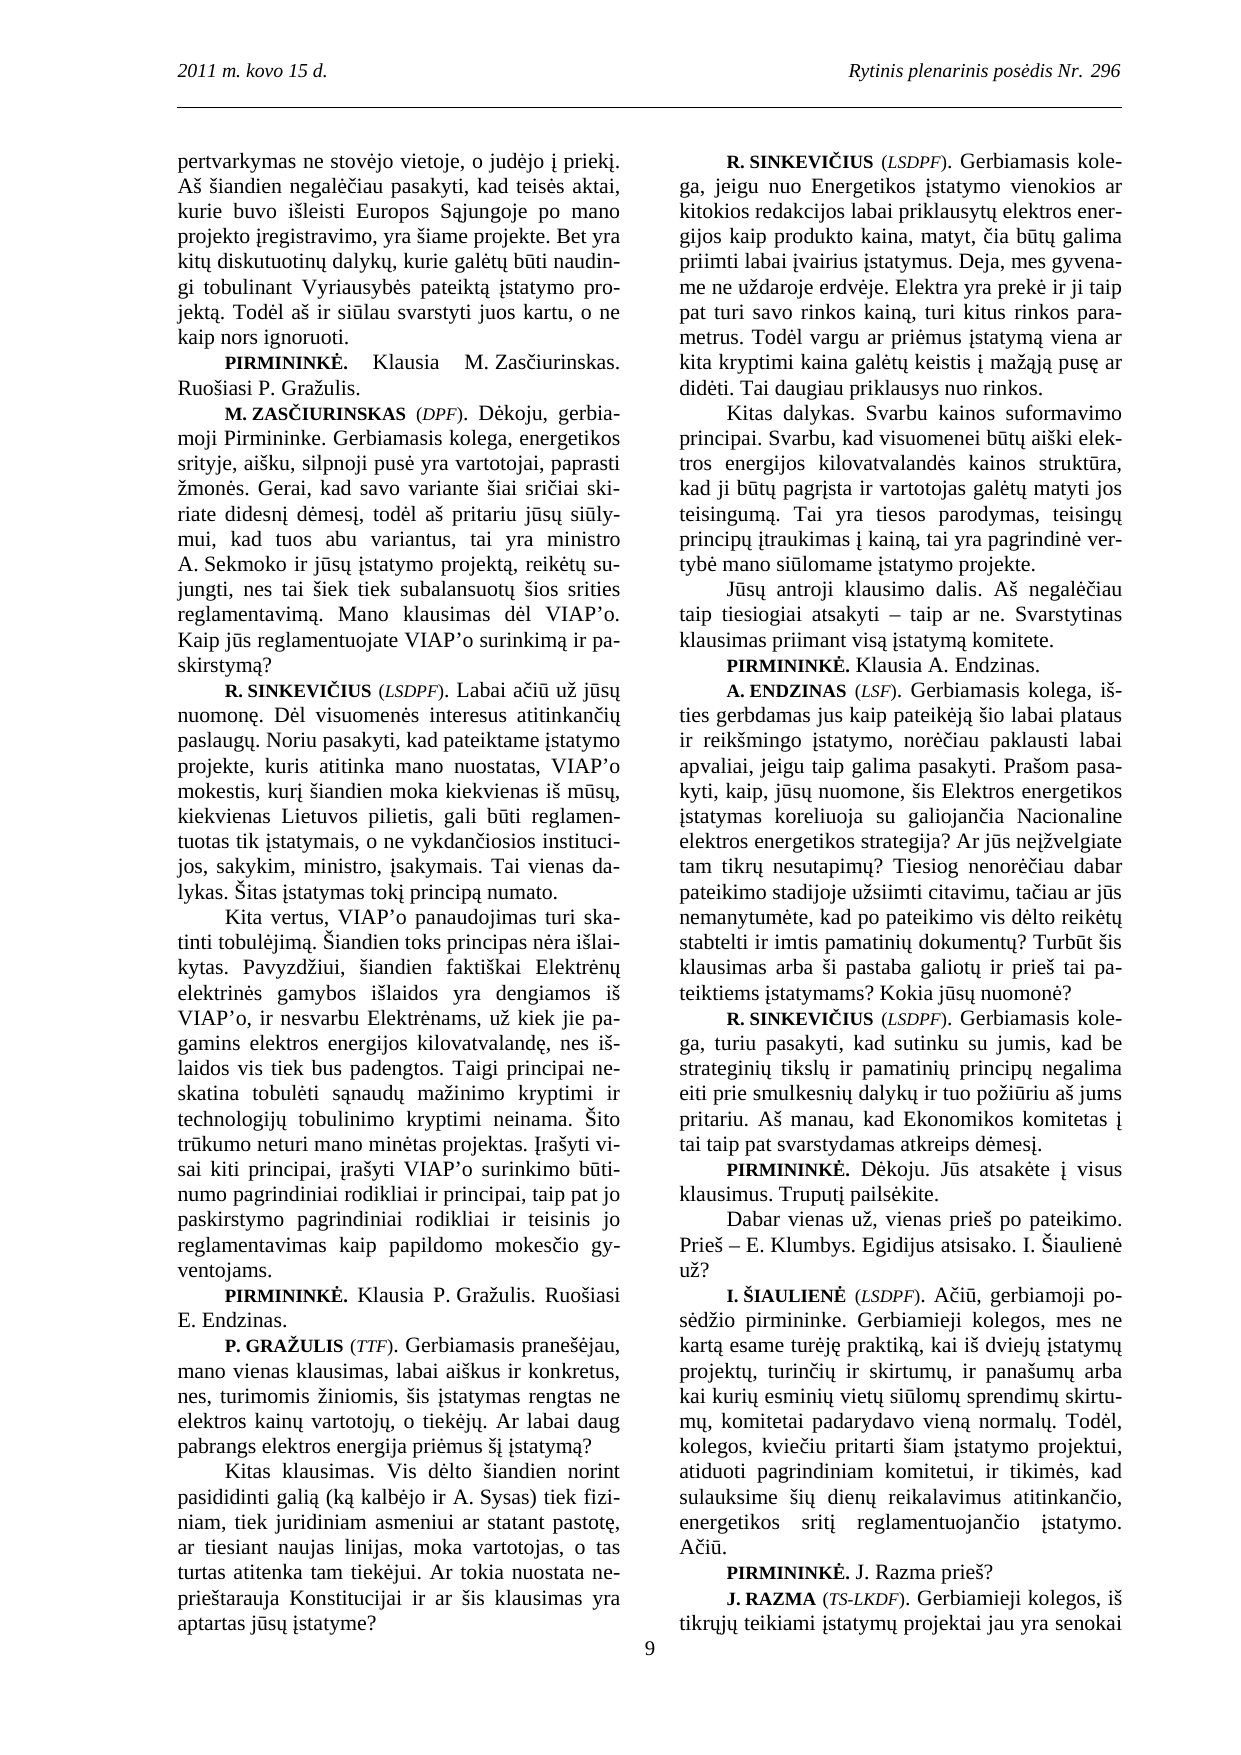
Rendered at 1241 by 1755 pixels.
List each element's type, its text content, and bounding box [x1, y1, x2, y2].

text Ki­tas da­ly­kas. Svar­bu kai­nos su­for­ma­vi­mo prin­ci­pai. Svar­bu, kad vi­suo­me­nei bū­tų aiš­ki elek­tros ener­gi­jos ki­lo­vat­va­lan­dės kai­nos struk­tū­ra, kad ji bū­tų pa­grįs­ta ir var­to­to­jas ga­lė­tų ma­ty­ti jos tei­sin­gu­mą. Tai yra tie­sos pa­ro­dy­mas, tei­sin­gų prin­ci­pų įtrau­ki­mas į kai­ną, tai yra pa­grin­di­nė ver­ty­bė ma­no siū­lo­ma­me įsta­ty­mo pro­jek­te. [679, 400, 1122, 576]
text per­tvar­ky­mas ne sto­vė­jo vie­to­je, o ju­dė­jo į prie­kį. Aš šian­dien ne­ga­lė­čiau pa­sa­ky­ti, kad tei­sės ak­tai, ku­rie bu­vo iš­leis­ti Eu­ro­pos Są­jun­go­je po ma­no pro­jek­to įre­gist­ra­vi­mo, yra šia­me pro­jek­te. Bet yra ki­tų dis­ku­tuo­ti­nų da­ly­kų, ku­rie ga­lė­tų bū­ti nau­din­gi to­bu­li­nant Vy­riau­sy­bės pa­teik­tą įsta­ty­mo pro­jek­tą. To­dėl aš ir siū­lau svars­ty­ti juos kar­tu, o ne kaip nors ig­no­ruo­ti. [177, 148, 620, 349]
text R. SINKEVIČIUS (LSDPF). Ger­bia­ma­sis ko­le­ga, jei­gu nuo Ener­ge­ti­kos įsta­ty­mo vie­no­kios ar ki­to­kios re­dak­ci­jos la­bai pri­klau­sy­tų elek­tros ener­gi­jos kaip pro­duk­to kai­na, ma­tyt, čia bū­tų ga­li­ma pri­im­ti la­bai įvai­rius įsta­ty­mus. De­ja, mes gy­ve­na­me ne už­da­ro­je erd­vė­je. Elek­tra yra pre­kė ir ji taip pat tu­ri sa­vo rin­kos kai­ną, tu­ri ki­tus rin­kos pa­ra­met­rus. To­dėl var­gu ar pri­ėmus įsta­ty­mą vie­na ar ki­ta kryp­ti­mi kai­na ga­lė­tų keis­tis į ma­žą­ją pu­sę ar di­dė­ti. Tai dau­giau pri­klau­sys nuo rin­kos. [679, 148, 1122, 400]
text R. SINKEVIČIUS (LSDPF). Ger­bia­ma­sis ko­le­ga, tu­riu pa­sa­ky­ti, kad su­tin­ku su ju­mis, kad be stra­te­gi­nių tiks­lų ir pa­ma­ti­nių prin­ci­pų ne­ga­li­ma ei­ti prie smul­kes­nių da­ly­kų ir tuo po­žiū­riu aš jums pri­ta­riu. Aš ma­nau, kad Eko­no­mi­kos ko­mi­te­tas į tai taip pat svars­ty­da­mas at­kreips dė­me­sį. [679, 1005, 1122, 1156]
text Ki­tas klau­si­mas. Vis dėl­to šian­dien no­rint pa­si­di­din­ti ga­lią (ką kal­bė­jo ir A. Sy­sas) tiek fi­zi­niam, tiek ju­ri­di­niam as­me­niui ar sta­tant pa­sto­tę, ar tie­siant nau­jas li­ni­jas, mo­ka var­to­to­jas, o tas tur­tas ati­ten­ka tam tie­kė­jui. Ar to­kia nuo­sta­ta ne­pri­eš­ta­rau­ja Kon­sti­tu­ci­jai ir ar šis klau­si­mas yra ap­tar­tas jū­sų įsta­ty­me? [177, 1458, 620, 1635]
text PIRMININKĖ. J. Raz­ma prieš? [679, 1559, 1122, 1584]
text Da­bar vie­nas už, vie­nas prieš po pa­tei­ki­mo. Prieš – E. Klum­bys. Egi­di­jus at­si­sa­ko. I. Šiau­lie­nė už? [679, 1206, 1122, 1282]
text Ki­ta ver­tus, VIAP’o pa­nau­do­ji­mas tu­ri ska­tin­ti to­bu­lė­ji­mą. Šian­dien toks prin­ci­pas nė­ra iš­lai­ky­tas. Pa­vyz­džiui, šian­dien fak­tiš­kai Elek­trė­nų elek­tri­nės ga­my­bos iš­lai­dos yra den­gia­mos iš VIAP’o, ir ne­svar­bu Elek­trė­nams, už kiek jie pa­ga­mins elek­tros ener­gi­jos ki­lo­vat­va­lan­dę, nes iš­lai­dos vis tiek bus pa­deng­tos. Tai­gi prin­ci­pai ne­ska­ti­na to­bu­lė­ti są­nau­dų ma­ži­ni­mo kryp­ti­mi ir tech­no­lo­gi­jų to­bu­li­ni­mo kryp­ti­mi ne­ina­ma. Ši­to trū­ku­mo ne­tu­ri ma­no mi­nė­tas pro­jek­tas. Įra­šy­ti vi­sai ki­ti prin­ci­pai, įra­šy­ti VIAP’o su­rin­ki­mo bū­ti­nu­mo pa­grin­di­niai ro­dik­liai ir prin­ci­pai, taip pat jo pa­skirs­ty­mo pa­grin­di­niai ro­dik­liai ir tei­si­nis jo reg­la­men­ta­vi­mas kaip pa­pil­do­mo mo­kes­čio gy­ven­to­jams. [177, 904, 620, 1282]
text Jū­sų ant­ro­ji klau­si­mo da­lis. Aš ne­ga­lė­čiau taip tie­sio­giai at­sa­ky­ti – taip ar ne. Svars­ty­ti­nas klau­si­mas pri­imant vi­są įsta­ty­mą ko­mi­te­te. [679, 576, 1122, 652]
text PIRMININKĖ. Klau­sia M. Zas­čiu­rins­kas. Ruo­šia­si P. Gra­žu­lis. [177, 349, 620, 400]
text PIRMININKĖ. Klau­sia P. Gra­žu­lis. Ruo­šia­si E. En­dzi­nas. [177, 1282, 620, 1332]
text P. GRAŽULIS (TTF). Ger­bia­ma­sis pra­ne­šė­jau, ma­no vie­nas klau­si­mas, la­bai aiš­kus ir kon­kre­tus, nes, tu­ri­mo­mis ži­nio­mis, šis įsta­ty­mas reng­tas ne elek­tros kai­nų var­to­to­jų, o tie­kė­jų. Ar la­bai daug pa­brangs elek­tros ener­gi­ja pri­ėmus šį įsta­ty­mą? [177, 1332, 620, 1458]
text PIRMININKĖ. Dė­ko­ju. Jūs at­sa­kė­te į vi­sus klau­si­mus. Tru­pu­tį pail­sė­ki­te. [679, 1156, 1122, 1206]
text A. ENDZINAS (LSF). Ger­bia­ma­sis ko­le­ga, iš­ties gerb­da­mas jus kaip pa­tei­kė­ją šio la­bai pla­taus ir reikš­min­go įsta­ty­mo, no­rė­čiau pa­klaus­ti la­bai ap­va­liai, jei­gu taip ga­li­ma pa­sa­ky­ti. Pra­šom pa­sa­ky­ti, kaip, jū­sų nuo­mo­ne, šis Elek­tros ener­ge­ti­kos įsta­ty­mas ko­re­liuo­ja su ga­lio­jan­čia Na­cio­na­li­ne elek­tros ener­ge­ti­kos stra­te­gi­ja? Ar jūs ne­įžvel­gia­te tam tik­rų ne­su­ta­pi­mų? Tie­siog ne­no­rė­čiau da­bar pa­tei­ki­mo sta­di­jo­je už­si­im­ti ci­ta­vi­mu, ta­čiau ar jūs ne­ma­ny­tu­mė­te, kad po pa­tei­ki­mo vis dėl­to rei­kė­tų stab­tel­ti ir im­tis pa­ma­ti­nių do­ku­men­tų? Tur­būt šis klau­si­mas ar­ba ši pa­sta­ba ga­lio­tų ir prieš tai pa­teik­tiems įsta­ty­mams? Ko­kia jū­sų nuo­mo­nė? [679, 677, 1122, 1005]
text M. ZASČIURINSKAS (DPF). Dė­ko­ju, ger­bia­mo­ji Pir­mi­nin­ke. Ger­bia­ma­sis ko­le­ga, ener­ge­ti­kos sri­ty­je, aiš­ku, sil­pno­ji pu­sė yra var­to­to­jai, pa­pras­ti žmo­nės. Ge­rai, kad sa­vo va­rian­te šiai sri­čiai ski­ria­te di­des­nį dė­me­sį, to­dėl aš pri­ta­riu jū­sų siū­ly­mui, kad tuos abu va­rian­tus, tai yra mi­nist­ro A. Sek­mo­ko ir jū­sų įsta­ty­mo pro­jek­tą, rei­kė­tų su­jung­ti, nes tai šiek tiek su­ba­lan­suo­tų šios sri­ties reg­la­men­ta­vi­mą. Ma­no klau­si­mas dėl VIAP’o. Kaip jūs reg­la­men­tuo­ja­te VIAP’o su­rin­ki­mą ir pa­skirs­ty­mą? [177, 400, 620, 677]
text J. RAZMA (TS-LKDF). Ger­bia­mie­ji ko­le­gos, iš tik­rų­jų tei­kia­mi įsta­ty­mų pro­jek­tai jau yra se­no­kai [679, 1584, 1122, 1635]
text I. ŠIAULIENĖ (LSDPF). Ačiū, ger­bia­mo­ji po­sė­džio pir­mi­nin­ke. Ger­bia­mie­ji ko­le­gos, mes ne kar­tą esa­me tu­rė­ję prak­ti­ką, kai iš dvie­jų įsta­ty­mų pro­jek­tų, tu­rin­čių ir skir­tu­mų, ir pa­na­šu­mų ar­ba kai ku­rių es­mi­nių vie­tų siū­lo­mų spren­di­mų skir­tu­mų, ko­mi­te­tai pa­da­ry­da­vo vie­ną nor­ma­lų. To­dėl, ko­le­gos, kvie­čiu pri­tar­ti šiam įsta­ty­mo pro­jek­tui, ati­duo­ti pa­grin­di­niam ko­mi­te­tui, ir ti­ki­mės, kad su­lauk­si­me šių die­nų rei­ka­la­vi­mus ati­tin­kan­čio, ener­ge­ti­kos sri­tį reg­la­men­tuo­jan­čio įsta­ty­mo. Ačiū. [679, 1282, 1122, 1559]
text R. SINKEVIČIUS (LSDPF). La­bai ačiū už jū­sų nuo­mo­nę. Dėl vi­suo­me­nės in­te­re­sus ati­tin­kan­čių pa­slau­gų. No­riu pa­sa­ky­ti, kad pa­teik­ta­me įsta­ty­mo pro­jek­te, ku­ris ati­tin­ka ma­no nuo­sta­tas, VIAP’o mo­kes­tis, ku­rį šian­dien mo­ka kiek­vie­nas iš mū­sų, kiek­vie­nas Lie­tu­vos pi­lie­tis, ga­li bū­ti reg­la­men­tuo­tas tik įsta­ty­mais, o ne vyk­dan­čio­sios ins­ti­tu­ci­jos, sa­ky­kim, mi­nist­ro, įsa­ky­mais. Tai vie­nas da­ly­kas. Ši­tas įsta­ty­mas to­kį prin­ci­pą nu­ma­to. [177, 677, 620, 904]
text PIRMININKĖ. Klau­sia A. En­dzi­nas. [679, 652, 1122, 677]
